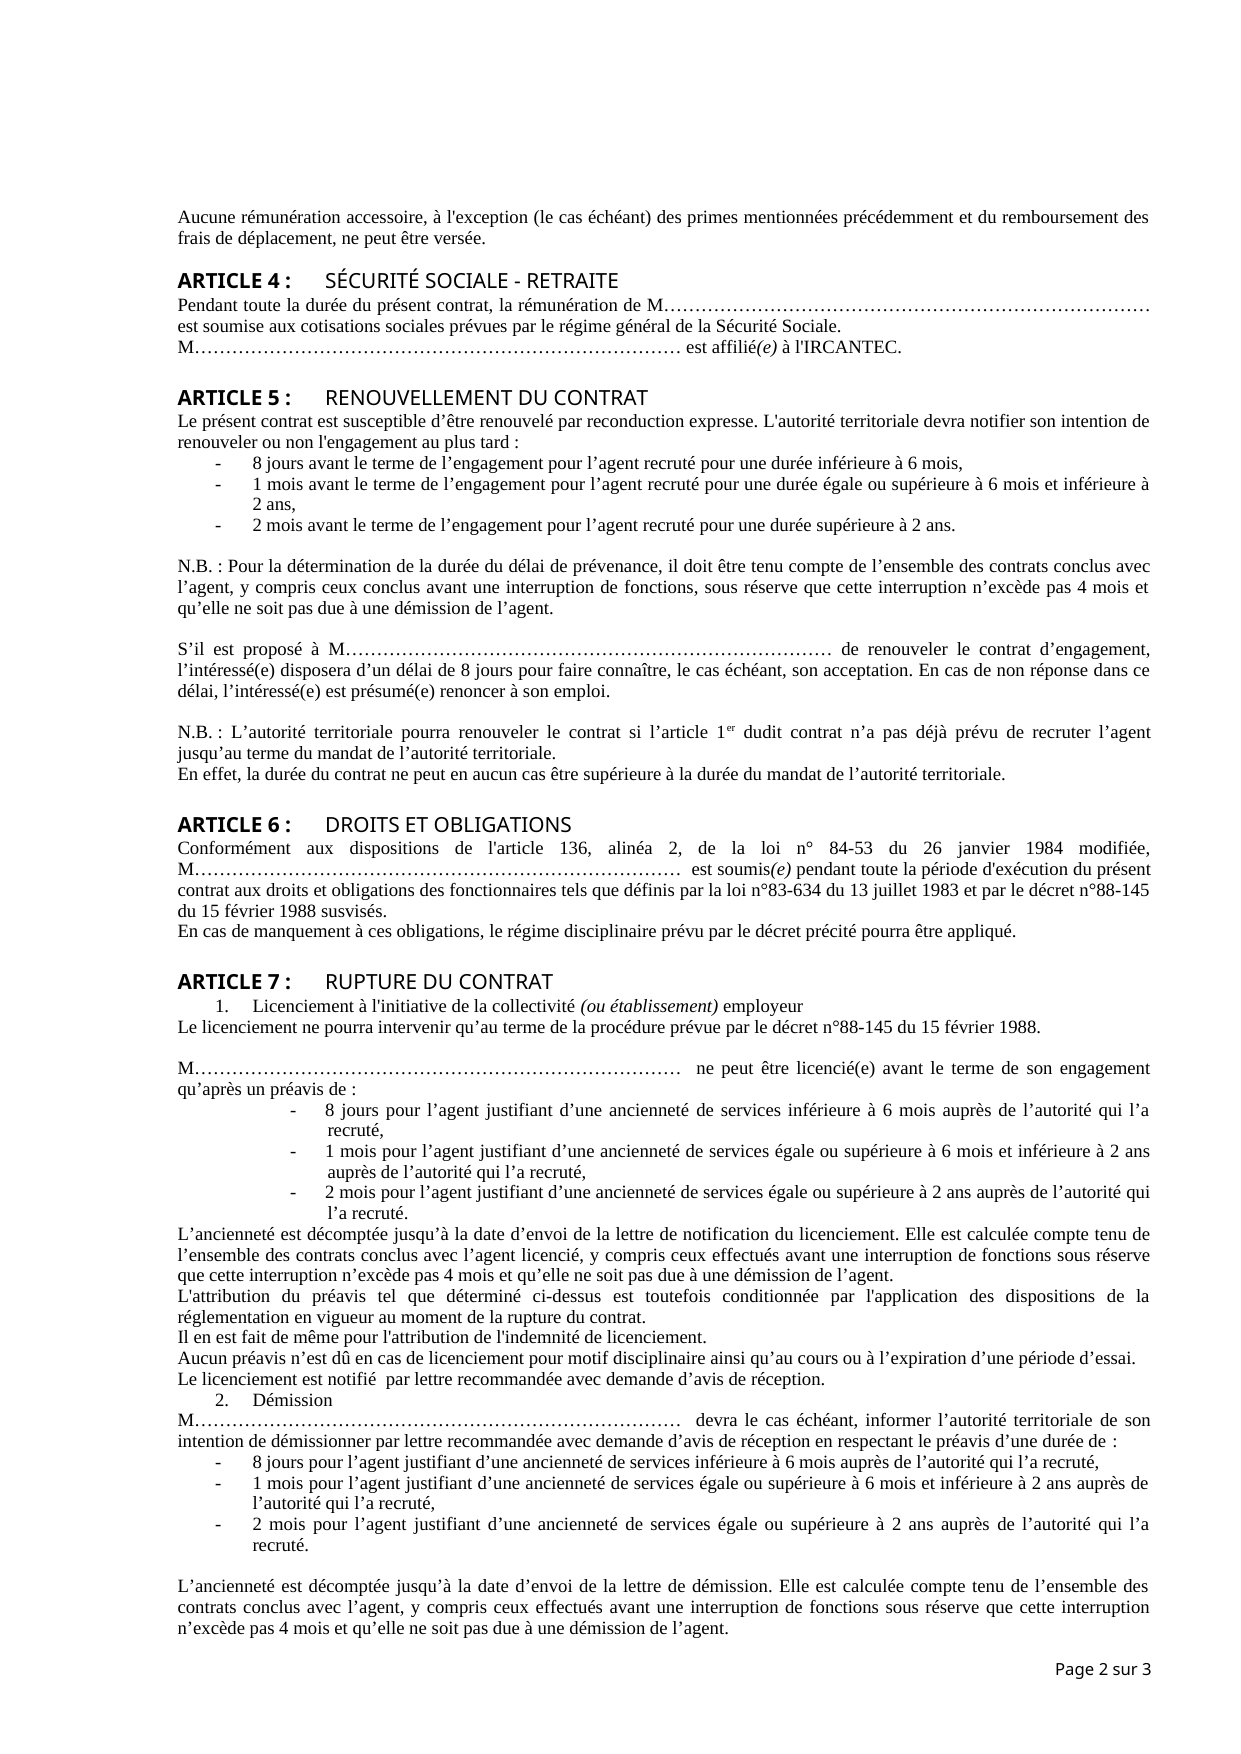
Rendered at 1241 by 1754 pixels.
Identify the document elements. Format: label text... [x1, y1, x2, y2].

text Le licenciement ne pourra intervenir qu’au terme de la procédure prévue par le décret n°88-145 du 15 février 1988. [177, 1016, 1152, 1037]
text Aucun préavis n’est dû en cas de licenciement pour motif disciplinaire ainsi qu’au cours ou à l’expiration d’une période d’essai. [177, 1348, 1152, 1369]
text ARTICLE 4 : Sécurité SOCIALE - RETRAITE [177, 267, 1152, 295]
list 2 mois pour l’agent justifiant d’une ancienneté de services égale ou supérieure à 2 ans auprès de l’autorité qui l’a recruté. [215, 1514, 1152, 1555]
list 1 mois pour l’agent justifiant d’une ancienneté de services égale ou supérieure à 6 mois et inférieure à 2 ans auprès de l’autorité qui l’a recruté, [215, 1472, 1152, 1514]
text S’il est proposé à M…………………………………………………………………… de renouveler le contrat d’engagement, l’intéressé(e) disposera d’un délai de 8 jours pour faire connaître, le cas échéant, son acceptation. En cas de non réponse dans ce délai, l’intéressé(e) est présumé(e) renoncer à son emploi. [177, 639, 1152, 701]
text En cas de manquement à ces obligations, le régime disciplinaire prévu par le décret précité pourra être appliqué. [177, 921, 1152, 942]
text Pendant toute la durée du présent contrat, la rémunération de M…………………………………………………………………… est soumise aux cotisations sociales prévues par le régime général de la Sécurité Sociale. [177, 295, 1152, 337]
text ARTICLE 6 : DROITS ET OBLIGATIONS [177, 810, 1152, 838]
text M…………………………………………………………………… devra le cas échéant, informer l’autorité territoriale de son intention de démissionner par lettre recommandée avec demande d’avis de réception en respectant le préavis d’une durée de : [177, 1410, 1152, 1452]
text ARTICLE 5 : RENOUVELLEMENT DU CONTRAT [177, 383, 1152, 411]
text L’ancienneté est décomptée jusqu’à la date d’envoi de la lettre de démission. Elle est calculée compte tenu de l’ensemble des contrats conclus avec l’agent, y compris ceux effectués avant une interruption de fonctions sous réserve que cette interruption n’excède pas 4 mois et qu’elle ne soit pas due à une démission de l’agent. [177, 1576, 1152, 1638]
text En effet, la durée du contrat ne peut en aucun cas être supérieure à la durée du mandat de l’autorité territoriale. [177, 763, 1152, 784]
text M…………………………………………………………………… est affilié(e) à l'IRCANTEC. [177, 337, 1152, 357]
list 8 jours avant le terme de l’engagement pour l’agent recruté pour une durée inférieure à 6 mois, [215, 453, 1152, 473]
text L'attribution du préavis tel que déterminé ci-dessus est toutefois conditionnée par l'application des dispositions de la réglementation en vigueur au moment de la rupture du contrat. [177, 1286, 1152, 1327]
list Licenciement à l'initiative de la collectivité (ou établissement) employeur [215, 996, 1152, 1016]
text Il en est fait de même pour l'attribution de l'indemnité de licenciement. [177, 1327, 1152, 1348]
text Le licenciement est notifié par lettre recommandée avec demande d’avis de réception. [177, 1369, 1152, 1389]
text Aucune rémunération accessoire, à l'exception (le cas échéant) des primes mentionnées précédemment et du remboursement des frais de déplacement, ne peut être versée. [177, 207, 1152, 248]
text Conformément aux dispositions de l'article 136, alinéa 2, de la loi n° 84-53 du 26 janvier 1984 modifiée, M…………………………………………………………………… est soumis(e) pendant toute la période d'exécution du présent contrat aux droits et obligations des fonctionnaires tels que définis par la loi n°83-634 du 13 juillet 1983 et par le décret n°88-145 du 15 février 1988 susvisés. [177, 838, 1152, 921]
text N.B. : Pour la détermination de la durée du délai de prévenance, il doit être tenu compte de l’ensemble des contrats conclus avec l’agent, y compris ceux conclus avant une interruption de fonctions, sous réserve que cette interruption n’excède pas 4 mois et qu’elle ne soit pas due à une démission de l’agent. [177, 556, 1152, 618]
list 2 mois pour l’agent justifiant d’une ancienneté de services égale ou supérieure à 2 ans auprès de l’autorité qui l’a recruté. [290, 1182, 1152, 1224]
list 2 mois avant le terme de l’engagement pour l’agent recruté pour une durée supérieure à 2 ans. [215, 515, 1152, 536]
list Démission [215, 1389, 1152, 1410]
list 8 jours pour l’agent justifiant d’une ancienneté de services inférieure à 6 mois auprès de l’autorité qui l’a recruté, [290, 1099, 1152, 1141]
text N.B. : L’autorité territoriale pourra renouveler le contrat si l’article 1er dudit contrat n’a pas déjà prévu de recruter l’agent jusqu’au terme du mandat de l’autorité territoriale. [177, 722, 1152, 763]
list 8 jours pour l’agent justifiant d’une ancienneté de services inférieure à 6 mois auprès de l’autorité qui l’a recruté, [215, 1452, 1152, 1472]
list 1 mois pour l’agent justifiant d’une ancienneté de services égale ou supérieure à 6 mois et inférieure à 2 ans auprès de l’autorité qui l’a recruté, [290, 1141, 1152, 1182]
text Le présent contrat est susceptible d’être renouvelé par reconduction expresse. L'autorité territoriale devra notifier son intention de renouveler ou non l'engagement au plus tard : [177, 411, 1152, 453]
text ARTICLE 7 : RUPTURE DU CONTRAT [177, 967, 1152, 996]
text M…………………………………………………………………… ne peut être licencié(e) avant le terme de son engagement qu’après un préavis de : [177, 1058, 1152, 1099]
list 1 mois avant le terme de l’engagement pour l’agent recruté pour une durée égale ou supérieure à 6 mois et inférieure à 2 ans, [215, 473, 1152, 515]
text L’ancienneté est décomptée jusqu’à la date d’envoi de la lettre de notification du licenciement. Elle est calculée compte tenu de l’ensemble des contrats conclus avec l’agent licencié, y compris ceux effectués avant une interruption de fonctions sous réserve que cette interruption n’excède pas 4 mois et qu’elle ne soit pas due à une démission de l’agent. [177, 1224, 1152, 1286]
